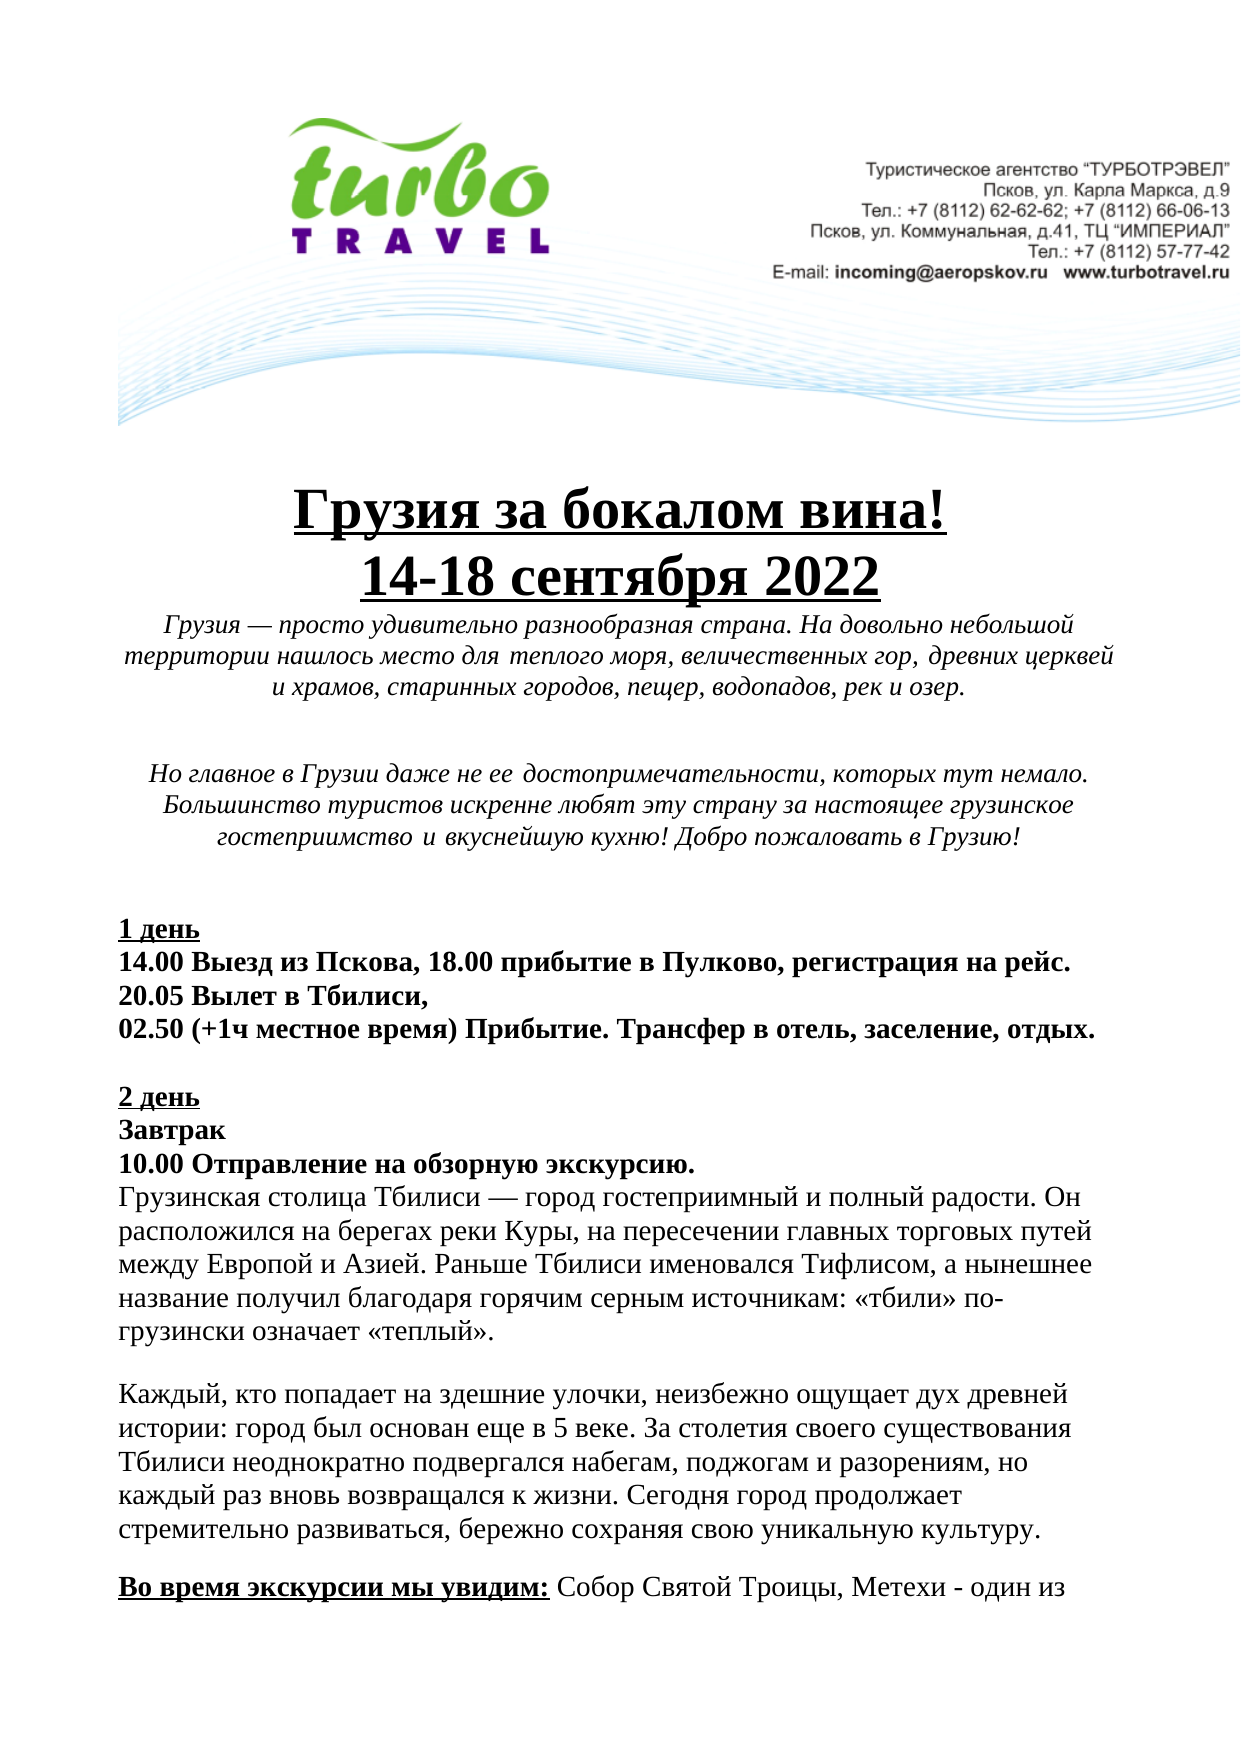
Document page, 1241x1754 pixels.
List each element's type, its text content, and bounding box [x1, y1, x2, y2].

text Каждый, кто попадает на здешние улочки, неизбежно ощущает дух древней истории: город был основан еще в 5 веке. За столетия своего существования Тбилиси неоднократно подвергался набегам, поджогам и разорениям, но каждый раз вновь возвращался к жизни. Сегодня город продолжает стремительно развиваться, бережно сохраняя свою уникальную культуру. [118, 1377, 1122, 1544]
text 02.50 (+1ч местное время) Прибытие. Трансфер в отель, заселение, отдых. [118, 1012, 1122, 1045]
text Грузия — просто удивительно разнообразная страна. На довольно небольшой территории нашлось место для теплого моря, величественных гор, древних церквей и храмов, старинных городов, пещер, водопадов, рек и озер. [118, 608, 1122, 701]
text Грузинская столица Тбилиси — город гостеприимный и полный радости. Он расположился на берегах реки Куры, на пересечении главных торговых путей между Европой и Азией. Раньше Тбилиси именовался Тифлисом, а нынешнее название получил благодаря горячим серным источникам: «тбили» по-грузински означает «теплый». [118, 1179, 1122, 1347]
text 2 день Завтрак [118, 1079, 1122, 1146]
text 14.00 Выезд из Пскова, 18.00 прибытие в Пулково, регистрация на рейс. 20.05 Вылет в Тбилиси, [118, 944, 1122, 1012]
text Грузия за бокалом вина! [118, 474, 1122, 541]
text 1 день [118, 911, 1122, 944]
text Но главное в Грузии даже не ее достопримечательности, которых тут немало. Большинство туристов искренне любят эту страну за настоящее грузинское гостеприимство и вкуснейшую кухню! Добро пожаловать в Грузию! [145, 757, 1096, 851]
text 10.00 Отправление на обзорную экскурсию. [118, 1146, 1122, 1179]
text Во время экскурсии мы увидим: Собор Святой Троицы, Метехи - один из [118, 1569, 1122, 1603]
text 14-18 сентября 2022 [118, 541, 1122, 608]
